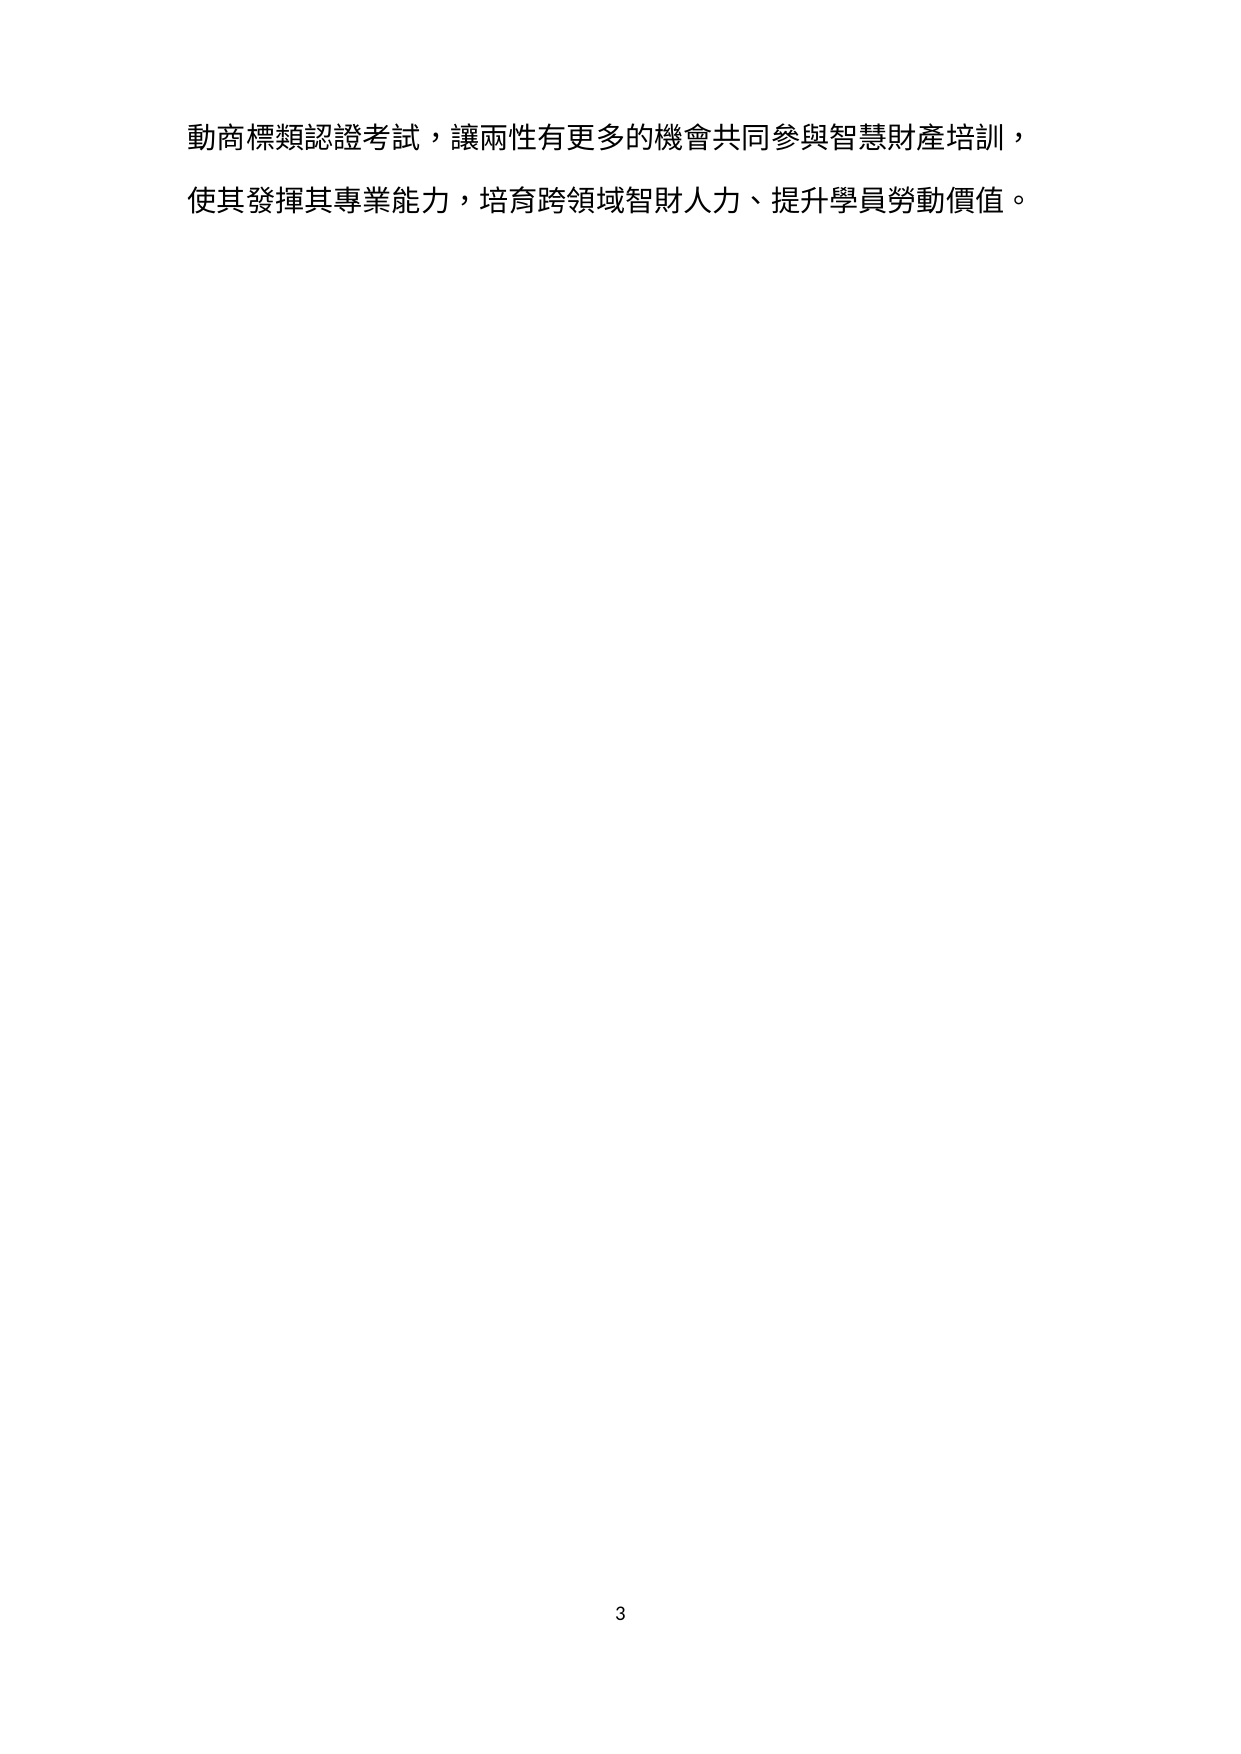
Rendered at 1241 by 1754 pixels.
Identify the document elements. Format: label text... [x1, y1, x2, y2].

text 動商標類認證考試，讓兩性有更多的機會共同參與智慧財產培訓，使其發揮其專業能力，培育跨領域智財人力、提升學員勞動價值。 [187, 94, 1053, 219]
